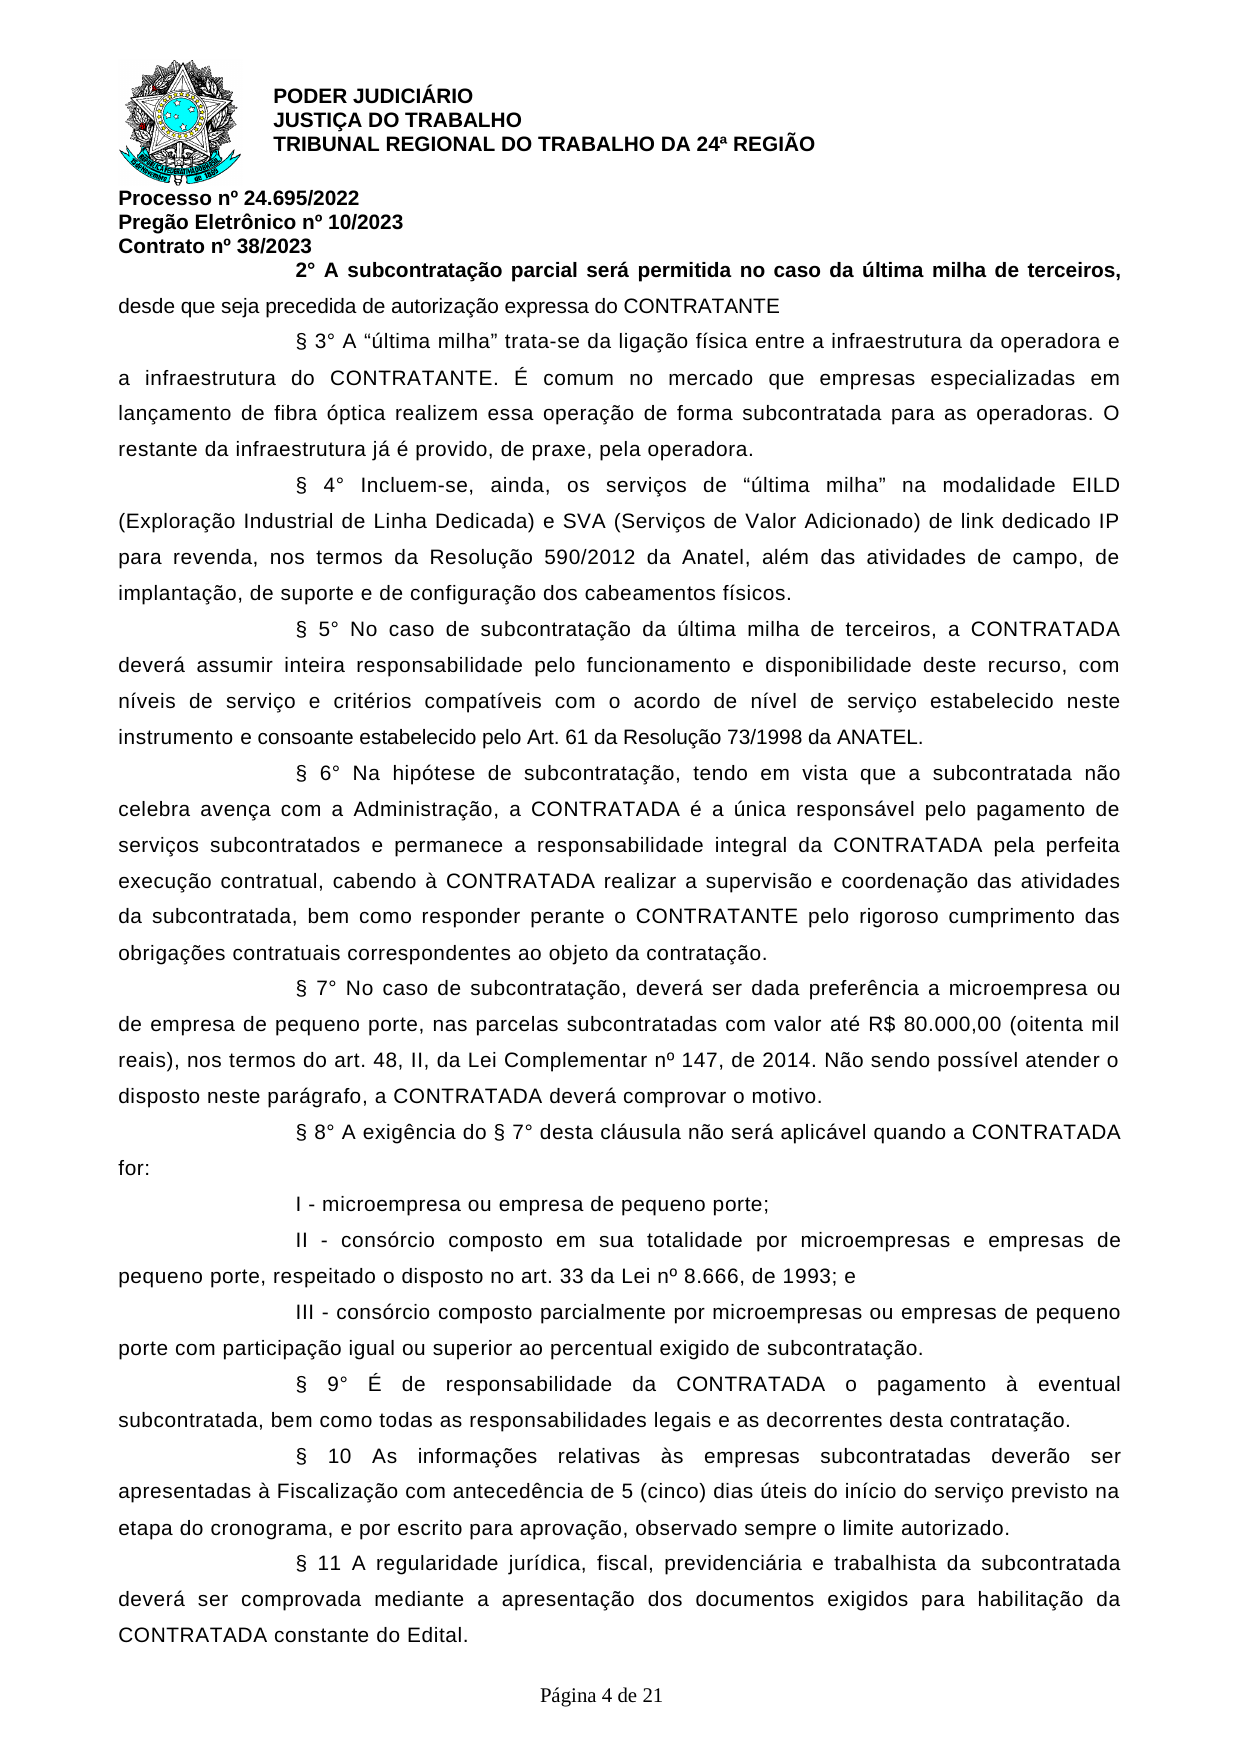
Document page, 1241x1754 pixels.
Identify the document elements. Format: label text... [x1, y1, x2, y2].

text II - consórcio composto em sua totalidade por microempresas e empresas de pequeno porte, respeitado o disposto no art. 33 da Lei nº 8.666, de 1993; e [118, 1228, 1122, 1288]
text I - microempresa ou empresa de pequeno porte; [118, 1192, 1122, 1216]
text § 11 A regularidade jurídica, fiscal, previdenciária e trabalhista da subcontratada deverá ser comprovada mediante a apresentação dos documentos exigidos para habilitação da CONTRATADA constante do Edital. [118, 1551, 1122, 1647]
text § 8° A exigência do § 7° desta cláusula não será aplicável quando a CONTRATADA for: [118, 1120, 1122, 1180]
text § 3° A “última milha” trata-se da ligação física entre a infraestrutura da operadora e a infraestrutura do CONTRATANTE. É comum no mercado que empresas especializadas em lançamento de fibra óptica realizem essa operação de forma subcontratada para as operadoras. O restante da infraestrutura já é provido, de praxe, pela operadora. [118, 329, 1122, 461]
text 2° A subcontratação parcial será permitida no caso da última milha de terceiros, desde que seja precedida de autorização expressa do CONTRATANTE [118, 257, 1122, 317]
text § 7° No caso de subcontratação, deverá ser dada preferência a microempresa ou de empresa de pequeno porte, nas parcelas subcontratadas com valor até R$ 80.000,00 (oitenta mil reais), nos termos do art. 48, II, da Lei Complementar nº 147, de 2014. Não sendo possível atender o disposto neste parágrafo, a CONTRATADA deverá comprovar o motivo. [118, 976, 1122, 1108]
text § 5° No caso de subcontratação da última milha de terceiros, a CONTRATADA deverá assumir inteira responsabilidade pelo funcionamento e disponibilidade deste recurso, com níveis de serviço e critérios compatíveis com o acordo de nível de serviço estabelecido neste instrumento e consoante estabelecido pelo Art. 61 da Resolução 73/1998 da ANATEL. [118, 617, 1122, 749]
text § 9° É de responsabilidade da CONTRATADA o pagamento à eventual subcontratada, bem como todas as responsabilidades legais e as decorrentes desta contratação. [118, 1372, 1122, 1431]
text § 10 As informações relativas às empresas subcontratadas deverão ser apresentadas à Fiscalização com antecedência de 5 (cinco) dias úteis do início do serviço previsto na etapa do cronograma, e por escrito para aprovação, observado sempre o limite autorizado. [118, 1443, 1122, 1539]
text III - consórcio composto parcialmente por microempresas ou empresas de pequeno porte com participação igual ou superior ao percentual exigido de subcontratação. [118, 1300, 1122, 1359]
text § 4° Incluem-se, ainda, os serviços de “última milha” na modalidade EILD (Exploração Industrial de Linha Dedicada) e SVA (Serviços de Valor Adicionado) de link dedicado IP para revenda, nos termos da Resolução 590/2012 da Anatel, além das atividades de campo, de implantação, de suporte e de configuração dos cabeamentos físicos. [118, 473, 1122, 605]
text § 6° Na hipótese de subcontratação, tendo em vista que a subcontratada não celebra avença com a Administração, a CONTRATADA é a única responsável pelo pagamento de serviços subcontratados e permanece a responsabilidade integral da CONTRATADA pela perfeita execução contratual, cabendo à CONTRATADA realizar a supervisão e coordenação das atividades da subcontratada, bem como responder perante o CONTRATANTE pelo rigoroso cumprimento das obrigações contratuais correspondentes ao objeto da contratação. [118, 761, 1122, 964]
picture [118, 59, 243, 186]
